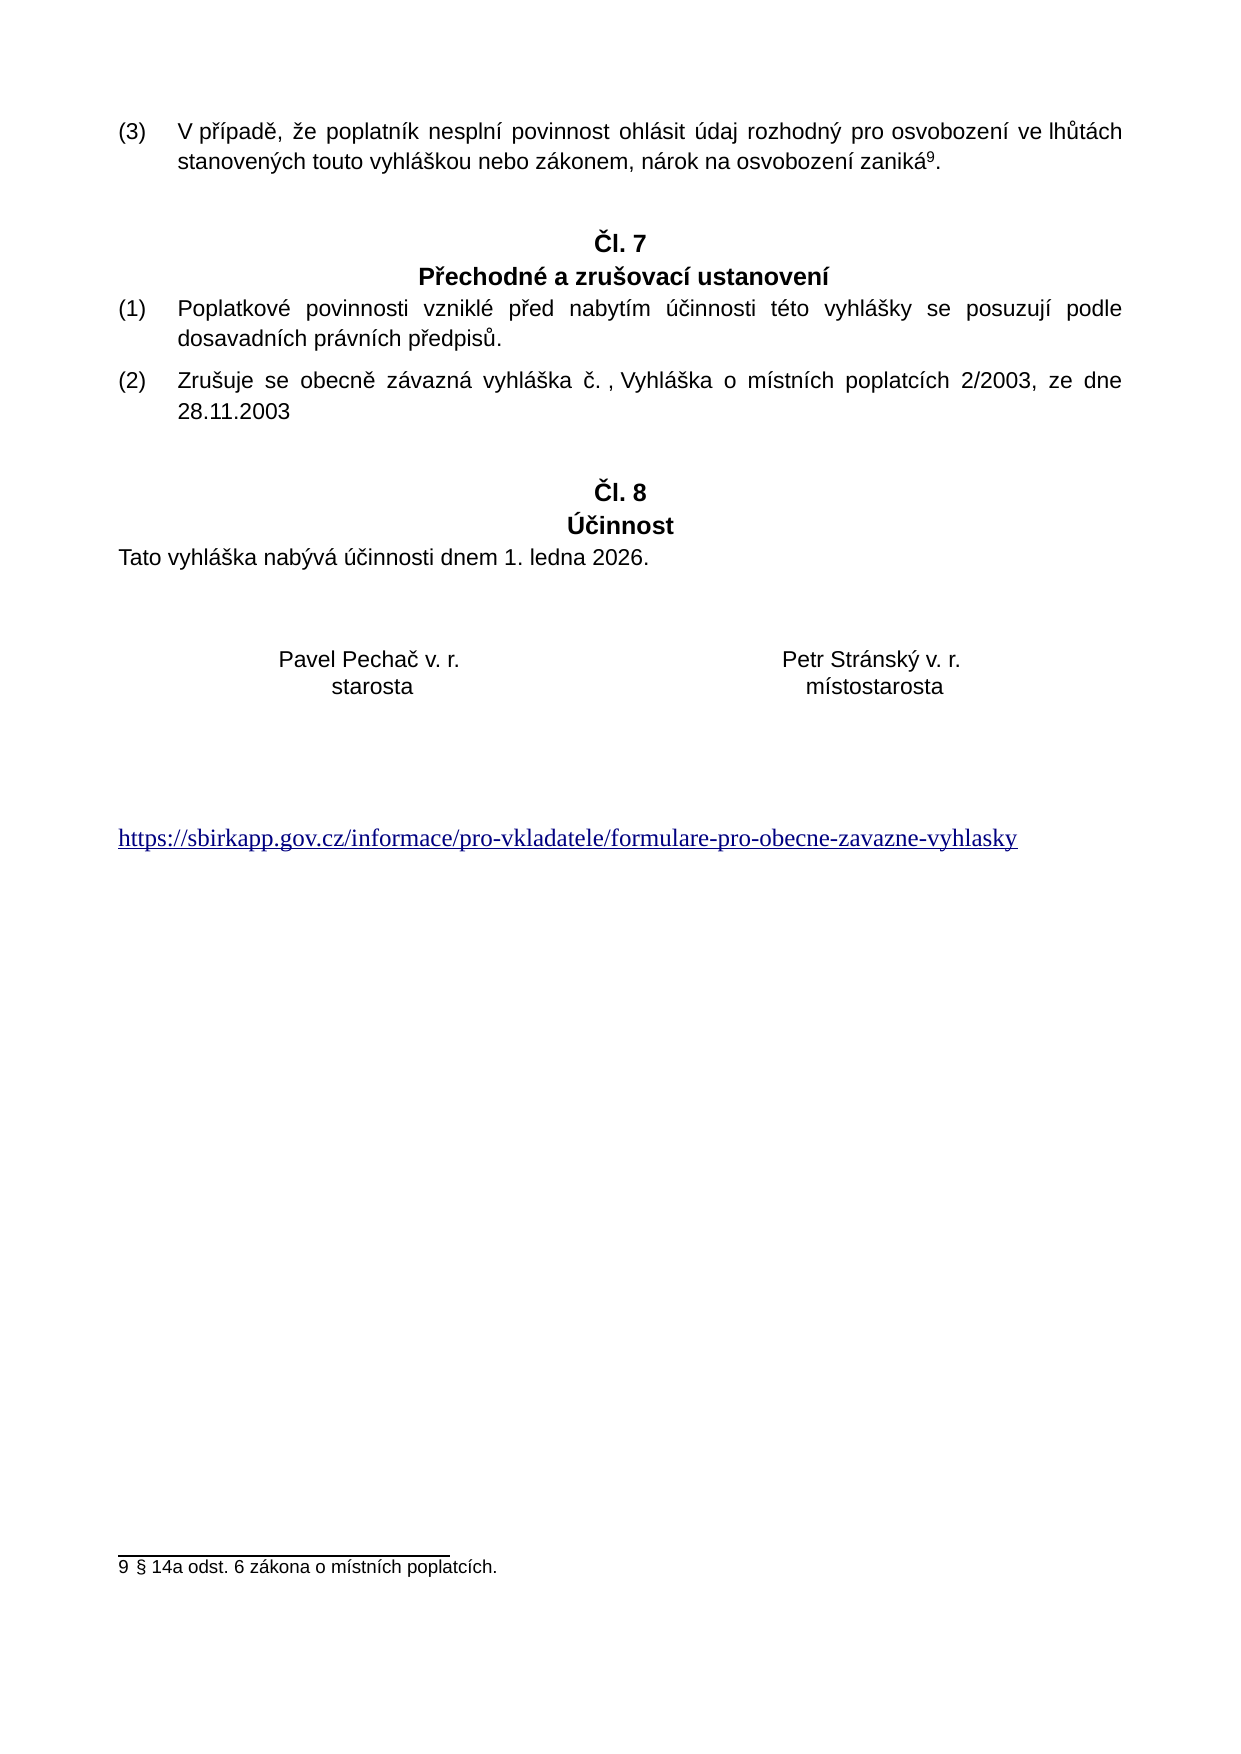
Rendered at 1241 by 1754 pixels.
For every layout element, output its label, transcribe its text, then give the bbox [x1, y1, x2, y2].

list § 14a odst. 6 zákona o místních poplatcích. [118, 1556, 1122, 1578]
text https://sbirkapp.gov.cz/informace/pro-vkladatele/formulare-pro-obecne-zavazne-vyhlasky [118, 823, 1122, 852]
list Poplatkové povinnosti vzniklé před nabytím účinnosti této vyhlášky se posuzují podle dosavadních právních předpisů. [118, 294, 1122, 351]
table_header Petr Stránský v. r. místostarosta [620, 587, 1122, 705]
table_header Pavel Pechač v. r. starosta [118, 587, 620, 705]
table_cell [620, 705, 1122, 823]
subtitle Čl. 7 Přechodné a zrušovací ustanovení [118, 228, 1122, 290]
list Zrušuje se obecně závazná vyhláška č. , Vyhláška o místních poplatcích 2/2003, ze dne 28.11.2003 [118, 367, 1122, 424]
list V případě, že poplatník nesplní povinnost ohlásit údaj rozhodný pro osvobození ve lhůtách stanovených touto vyhláškou nebo zákonem, nárok na osvobození zaniká. [118, 118, 1122, 175]
subtitle Čl. 8 Účinnost [118, 478, 1122, 540]
text Tato vyhláška nabývá účinnosti dnem 1. ledna 2026. [118, 544, 1122, 570]
table_cell [118, 705, 620, 823]
